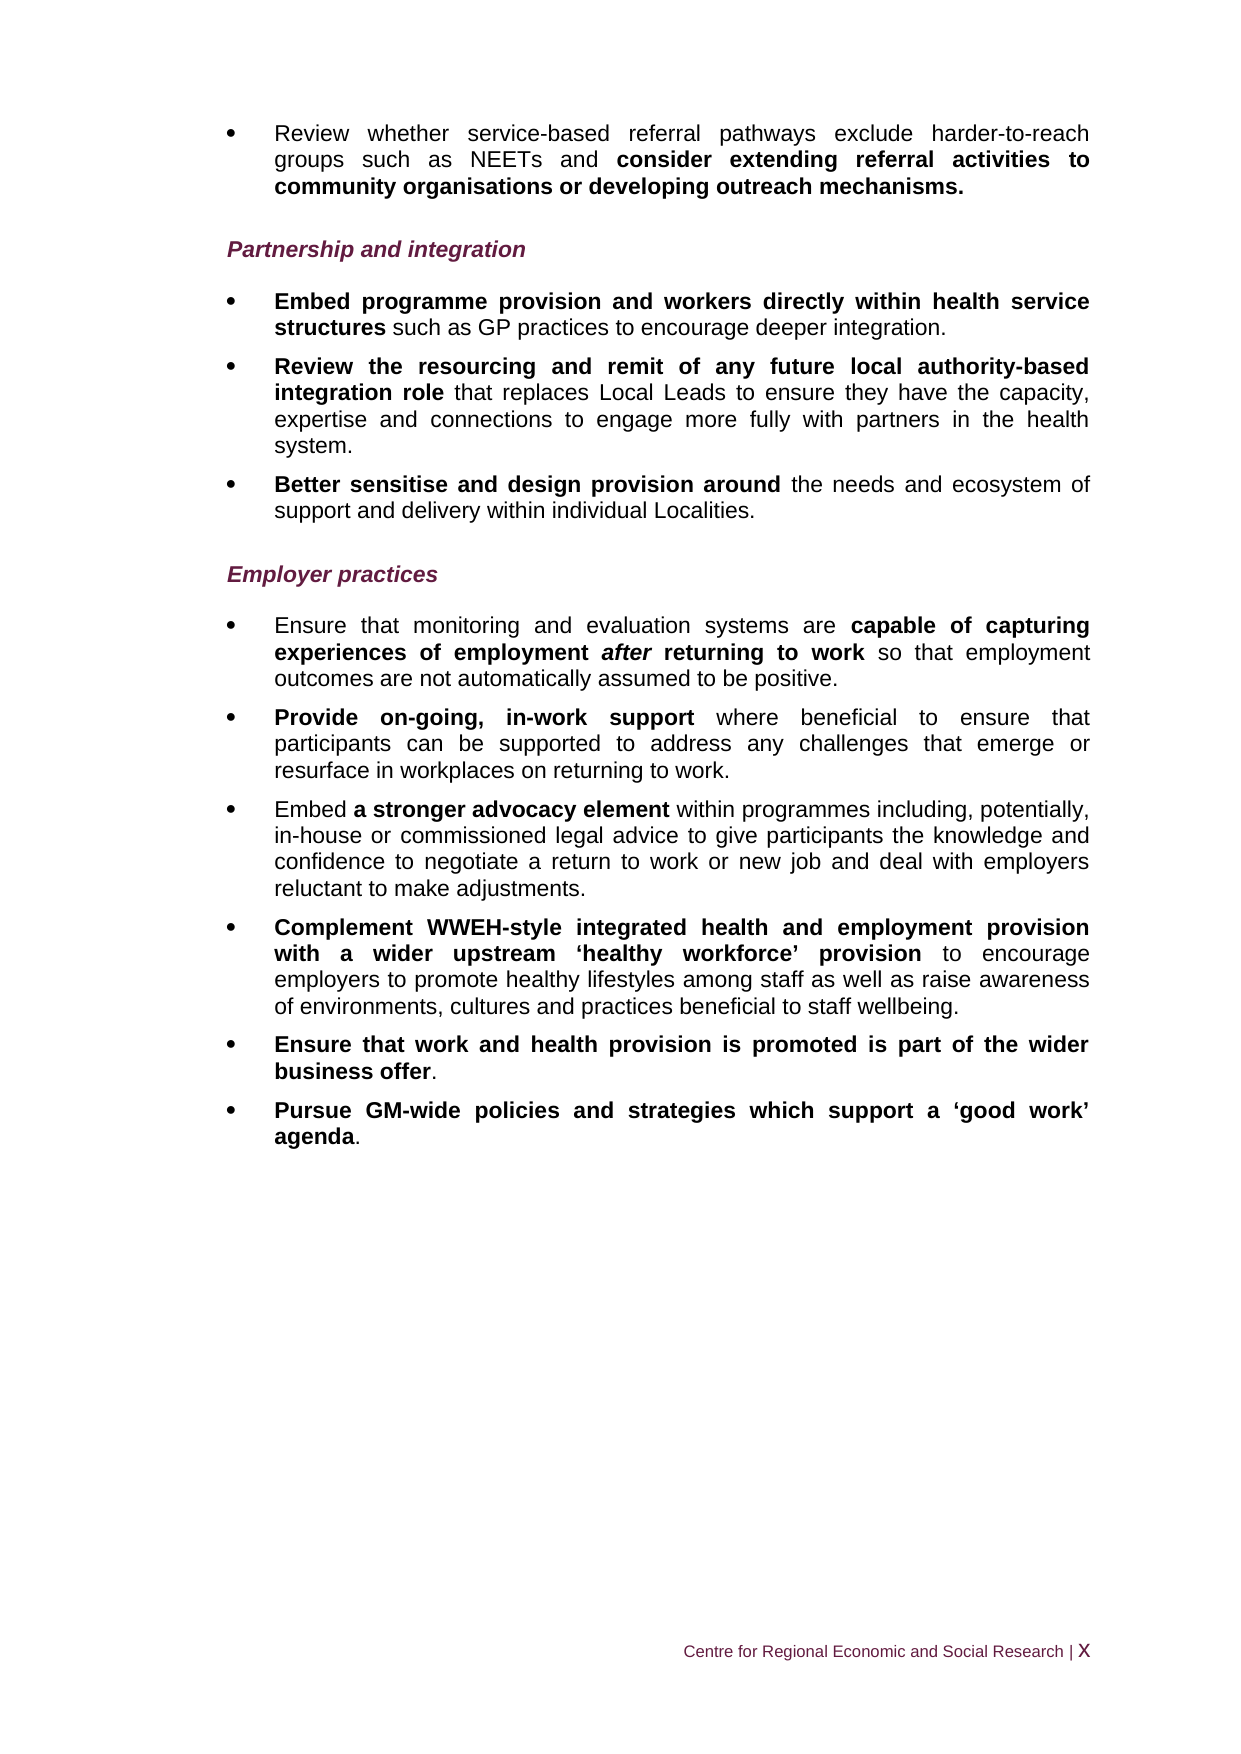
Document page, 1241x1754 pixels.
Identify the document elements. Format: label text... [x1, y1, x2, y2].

list Pursue GM-wide policies and strategies which support a ‘good work’ agenda. [227, 1097, 1090, 1149]
list Embed programme provision and workers directly within health service structures such as GP practices to encourage deeper integration. [227, 288, 1090, 341]
list Review the resourcing and remit of any future local authority-based integration role that replaces Local Leads to ensure they have the capacity, expertise and connections to engage more fully with partners in the health system. [227, 353, 1090, 458]
list Embed a stronger advocacy element within programmes including, potentially, in-house or commissioned legal advice to give participants the knowledge and confidence to negotiate a return to work or new job and deal with employers reluctant to make adjustments. [227, 796, 1090, 901]
list Complement WWEH-style integrated health and employment provision with a wider upstream ‘healthy workforce’ provision to encourage employers to promote healthy lifestyles among staff as well as raise awareness of environments, cultures and practices beneficial to staff wellbeing. [227, 913, 1090, 1019]
list Better sensitise and design provision around the needs and ecosystem of support and delivery within individual Localities. [227, 471, 1090, 524]
list Ensure that monitoring and evaluation systems are capable of capturing experiences of employment after returning to work so that employment outcomes are not automatically assumed to be positive. [227, 612, 1090, 692]
subtitle Partnership and integration [227, 236, 1090, 263]
list Ensure that work and health provision is promoted is part of the wider business offer. [227, 1031, 1090, 1084]
subtitle Employer practices [227, 561, 1090, 587]
list Review whether service-based referral pathways exclude harder-to-reach groups such as NEETs and consider extending referral activities to community organisations or developing outreach mechanisms. [227, 120, 1090, 199]
list Provide on-going, in-work support where beneficial to ensure that participants can be supported to address any challenges that emerge or resurface in workplaces on returning to work. [227, 704, 1090, 783]
